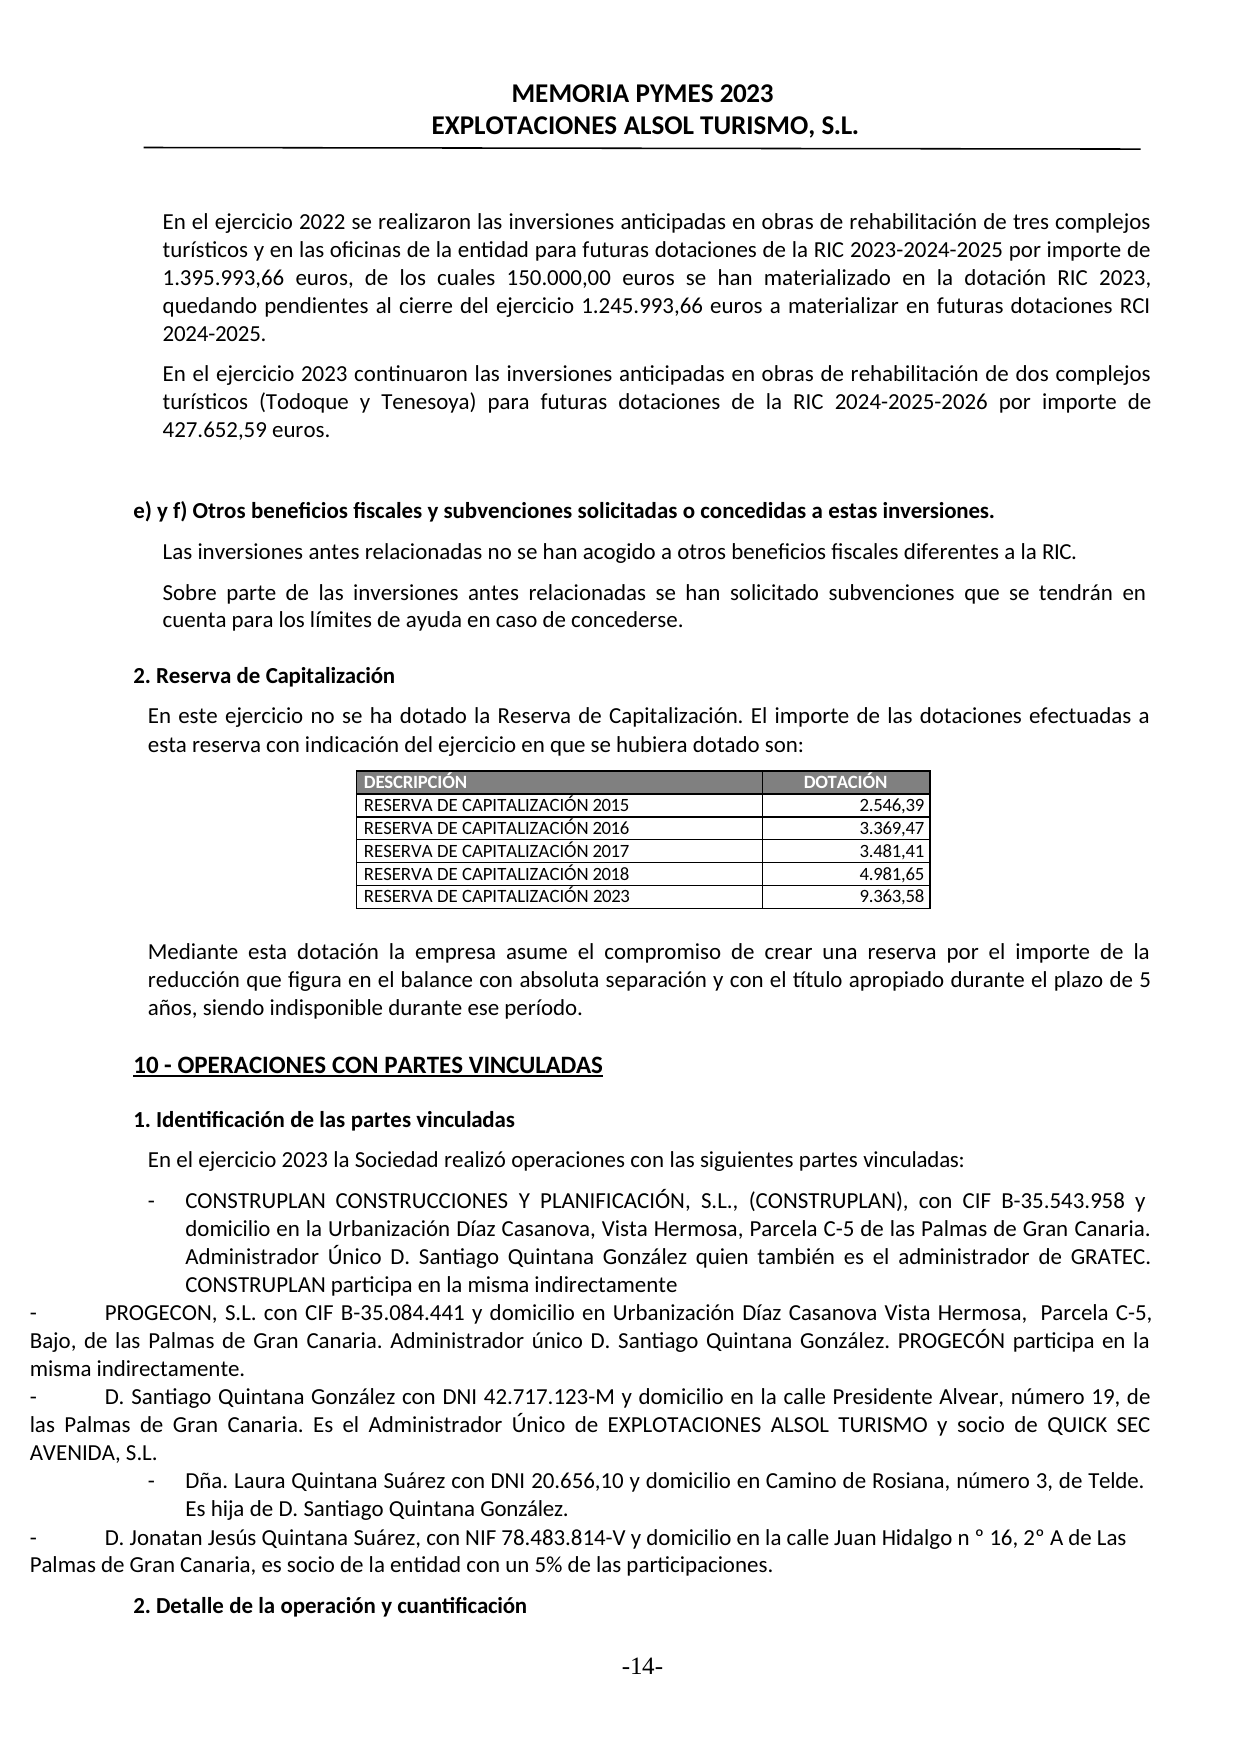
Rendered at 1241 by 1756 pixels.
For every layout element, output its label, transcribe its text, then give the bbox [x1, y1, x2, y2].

text Las inversiones antes relacionadas no se han acogido a otros beneficios fiscales diferentes a la RIC. [162, 537, 1211, 565]
list CONSTRUPLAN CONSTRUCCIONES Y PLANIFICACIÓN, S.L., (CONSTRUPLAN), con CIF B-35.543.958 y [148, 1186, 1211, 1214]
text Es hija de D. Santiago Quintana González. [185, 1494, 1211, 1523]
list D. Jonatan Jesús Quintana Suárez, con NIF 78.483.814-V y domicilio en la calle Juan Hidalgo n º 16, 2º A de Las Palmas de Gran Canaria, es socio de la entidad con un 5% de las participaciones. [29, 1523, 1153, 1579]
text En el ejercicio 2023 continuaron las inversiones anticipadas en obras de rehabilitación de dos complejos turísticos (Todoque y Tenesoya) para futuras dotaciones de la RIC 2024-2025-2026 por importe de 427.652,59 euros. [162, 359, 1153, 443]
text En este ejercicio no se ha dotado la Reserva de Capitalización. El importe de las dotaciones efectuadas a esta reserva con indicación del ejercicio en que se hubiera dotado son: [148, 702, 1152, 758]
table_cell RESERVA DE CAPITALIZACIÓN 2023 [357, 886, 762, 907]
table_cell 2.546,39 [763, 795, 929, 816]
list PROGECON, S.L. con CIF B-35.084.441 y domicilio en Urbanización Díaz Casanova Vista Hermosa, Parcela C-5, Bajo, de las Palmas de Gran Canaria. Administrador único D. Santiago Quintana González. PROGECÓN participa en la misma indirectamente. [29, 1298, 1152, 1382]
table_cell RESERVA DE CAPITALIZACIÓN 2016 [357, 818, 762, 839]
text En el ejercicio 2022 se realizaron las inversiones anticipadas en obras de rehabilitación de tres complejos turísticos y en las oficinas de la entidad para futuras dotaciones de la RIC 2023-2024-2025 por importe de 1.395.993,66 euros, de los cuales 150.000,00 euros se han materializado en la dotación RIC 2023, quedando pendientes al cierre del ejercicio 1.245.993,66 euros a materializar en futuras dotaciones RCI 2024-2025. [162, 207, 1153, 347]
table_cell 3.369,47 [763, 818, 929, 839]
text Mediante esta dotación la empresa asume el compromiso de crear una reserva por el importe de la reducción que figura en el balance con absoluta separación y con el título apropiado durante el plazo de 5 años, siendo indisponible durante ese período. [148, 937, 1153, 1021]
text En el ejercicio 2023 la Sociedad realizó operaciones con las siguientes partes vinculadas: [148, 1146, 1211, 1174]
subtitle y f) Otros beneficios fiscales y subvenciones solicitadas o concedidas a estas inversiones. [133, 497, 1211, 525]
table_cell RESERVA DE CAPITALIZACIÓN 2015 [357, 795, 762, 816]
table_header DOTACIÓN [763, 772, 929, 793]
text domicilio en la Urbanización Díaz Casanova, Vista Hermosa, Parcela C-5 de las Palmas de Gran Canaria. Administrador Único D. Santiago Quintana González quien también es el administrador de GRATEC. CONSTRUPLAN participa en la misma indirectamente [185, 1214, 1153, 1298]
table_cell RESERVA DE CAPITALIZACIÓN 2018 [357, 863, 762, 884]
subtitle 10 - OPERACIONES CON PARTES VINCULADAS [133, 1049, 1211, 1080]
table_cell 9.363,58 [763, 886, 929, 907]
text Sobre parte de las inversiones antes relacionadas se han solicitado subvenciones que se tendrán en cuenta para los límites de ayuda en caso de concederse. [162, 578, 1155, 633]
table_cell 4.981,65 [763, 863, 929, 884]
table_header DESCRIPCIÓN [357, 772, 762, 793]
list D. Santiago Quintana González con DNI 42.717.123-M y domicilio en la calle Presidente Alvear, número 19, de las Palmas de Gran Canaria. Es el Administrador Único de EXPLOTACIONES ALSOL TURISMO y socio de QUICK SEC AVENIDA, S.L. [29, 1382, 1153, 1467]
table_cell 3.481,41 [763, 840, 929, 862]
list Dña. Laura Quintana Suárez con DNI 20.656,10 y domicilio en Camino de Rosiana, número 3, de Telde. [148, 1467, 1211, 1494]
subtitle Reserva de Capitalización [133, 661, 1211, 689]
table_cell RESERVA DE CAPITALIZACIÓN 2017 [357, 840, 762, 862]
subtitle Detalle de la operación y cuantificación [133, 1591, 1211, 1619]
subtitle Identificación de las partes vinculadas [133, 1105, 1211, 1133]
